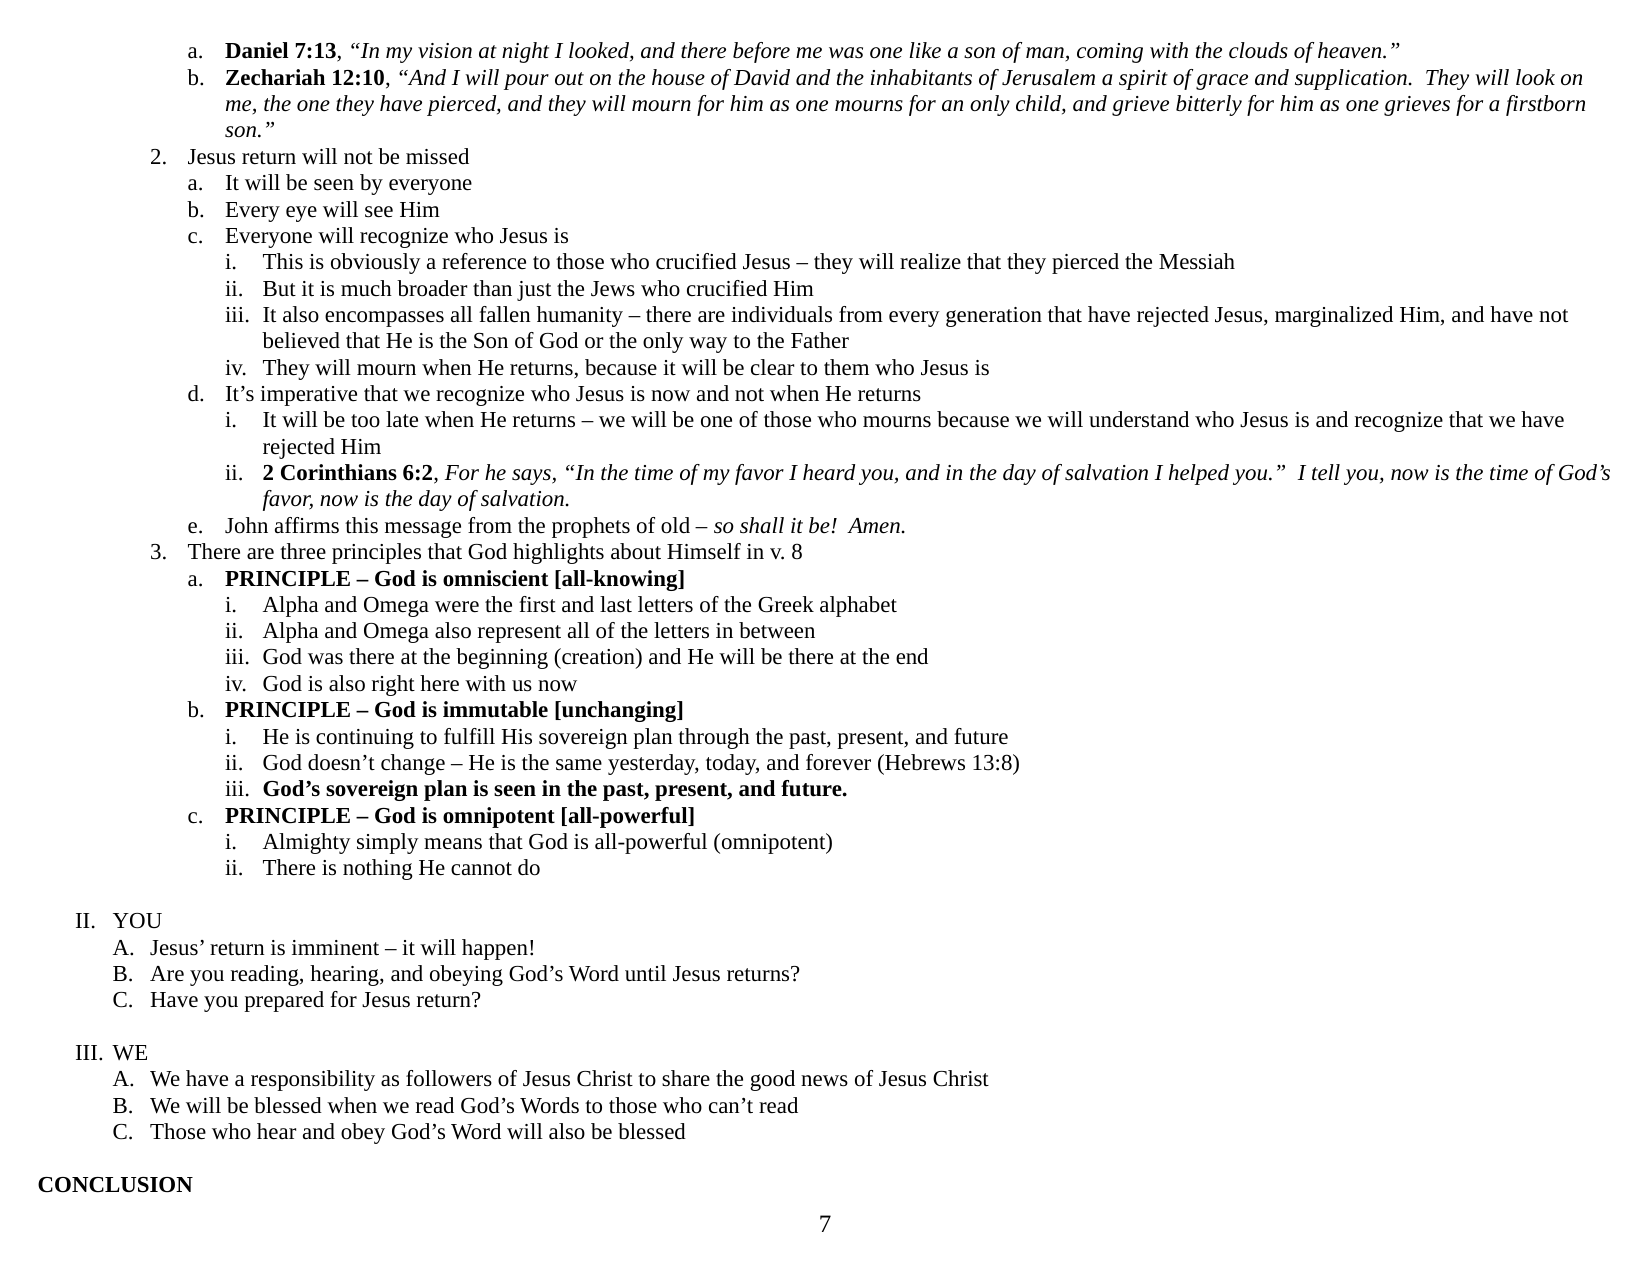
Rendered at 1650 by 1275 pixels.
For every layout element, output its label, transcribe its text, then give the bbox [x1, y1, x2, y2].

text CONCLUSION [37, 1171, 1612, 1197]
list God was there at the beginning (creation) and He will be there at the end [225, 644, 1612, 670]
list Alpha and Omega were the first and last letters of the Greek alphabet [225, 591, 1612, 617]
list Jesus’ return is imminent – it will happen! [112, 933, 1612, 960]
list God’s sovereign plan is seen in the past, present, and future. [225, 775, 1612, 802]
list They will mourn when He returns, because it will be clear to them who Jesus is [225, 354, 1612, 380]
list 2 Corinthians 6:2, For he says, “In the time of my favor I heard you, and in the day of salvation I helped you.” I tell you, now is the time of God’s favor, now is the day of salvation. [225, 459, 1612, 512]
list God doesn’t change – He is the same yesterday, today, and forever (Hebrews 13:8) [225, 749, 1612, 775]
list Daniel 7:13, “In my vision at night I looked, and there before me was one like a son of man, coming with the clouds of heaven.” [187, 37, 1612, 64]
list God is also right here with us now [225, 670, 1612, 696]
list He is continuing to fulfill His sovereign plan through the past, present, and future [225, 723, 1612, 749]
list WE [75, 1039, 1612, 1065]
list This is obviously a reference to those who crucified Jesus – they will realize that they pierced the Messiah [225, 248, 1612, 275]
list But it is much broader than just the Jews who crucified Him [225, 275, 1612, 301]
list John affirms this message from the prophets of old – so shall it be! Amen. [187, 512, 1612, 538]
list There are three principles that God highlights about Himself in v. 8 [150, 538, 1612, 564]
list YOU [75, 907, 1612, 933]
list It also encompasses all fallen humanity – there are individuals from every generation that have rejected Jesus, marginalized Him, and have not believed that He is the Son of God or the only way to the Father [225, 301, 1612, 354]
list We have a responsibility as followers of Jesus Christ to share the good news of Jesus Christ [112, 1065, 1612, 1092]
list Every eye will see Him [187, 196, 1612, 222]
list Almighty simply means that God is all-powerful (omnipotent) [225, 828, 1612, 854]
list Have you prepared for Jesus return? [112, 986, 1612, 1013]
list PRINCIPLE – God is immutable [unchanging] [187, 696, 1612, 723]
list There is nothing He cannot do [225, 854, 1612, 881]
list Those who hear and obey God’s Word will also be blessed [112, 1118, 1612, 1144]
list It will be too late when He returns – we will be one of those who mourns because we will understand who Jesus is and recognize that we have rejected Him [225, 406, 1612, 459]
list PRINCIPLE – God is omnipotent [all-powerful] [187, 802, 1612, 828]
list It’s imperative that we recognize who Jesus is now and not when He returns [187, 380, 1612, 406]
list We will be blessed when we read God’s Words to those who can’t read [112, 1092, 1612, 1118]
list PRINCIPLE – God is omniscient [all-knowing] [187, 564, 1612, 591]
list Zechariah 12:10, “And I will pour out on the house of David and the inhabitants of Jerusalem a spirit of grace and supplication. They will look on me, the one they have pierced, and they will mourn for him as one mourns for an only child, and grieve bitterly for him as one grieves for a firstborn son.” [187, 64, 1612, 143]
list Jesus return will not be missed [150, 143, 1612, 169]
list Alpha and Omega also represent all of the letters in between [225, 617, 1612, 644]
list Everyone will recognize who Jesus is [187, 222, 1612, 248]
list Are you reading, hearing, and obeying God’s Word until Jesus returns? [112, 960, 1612, 986]
list It will be seen by everyone [187, 169, 1612, 196]
